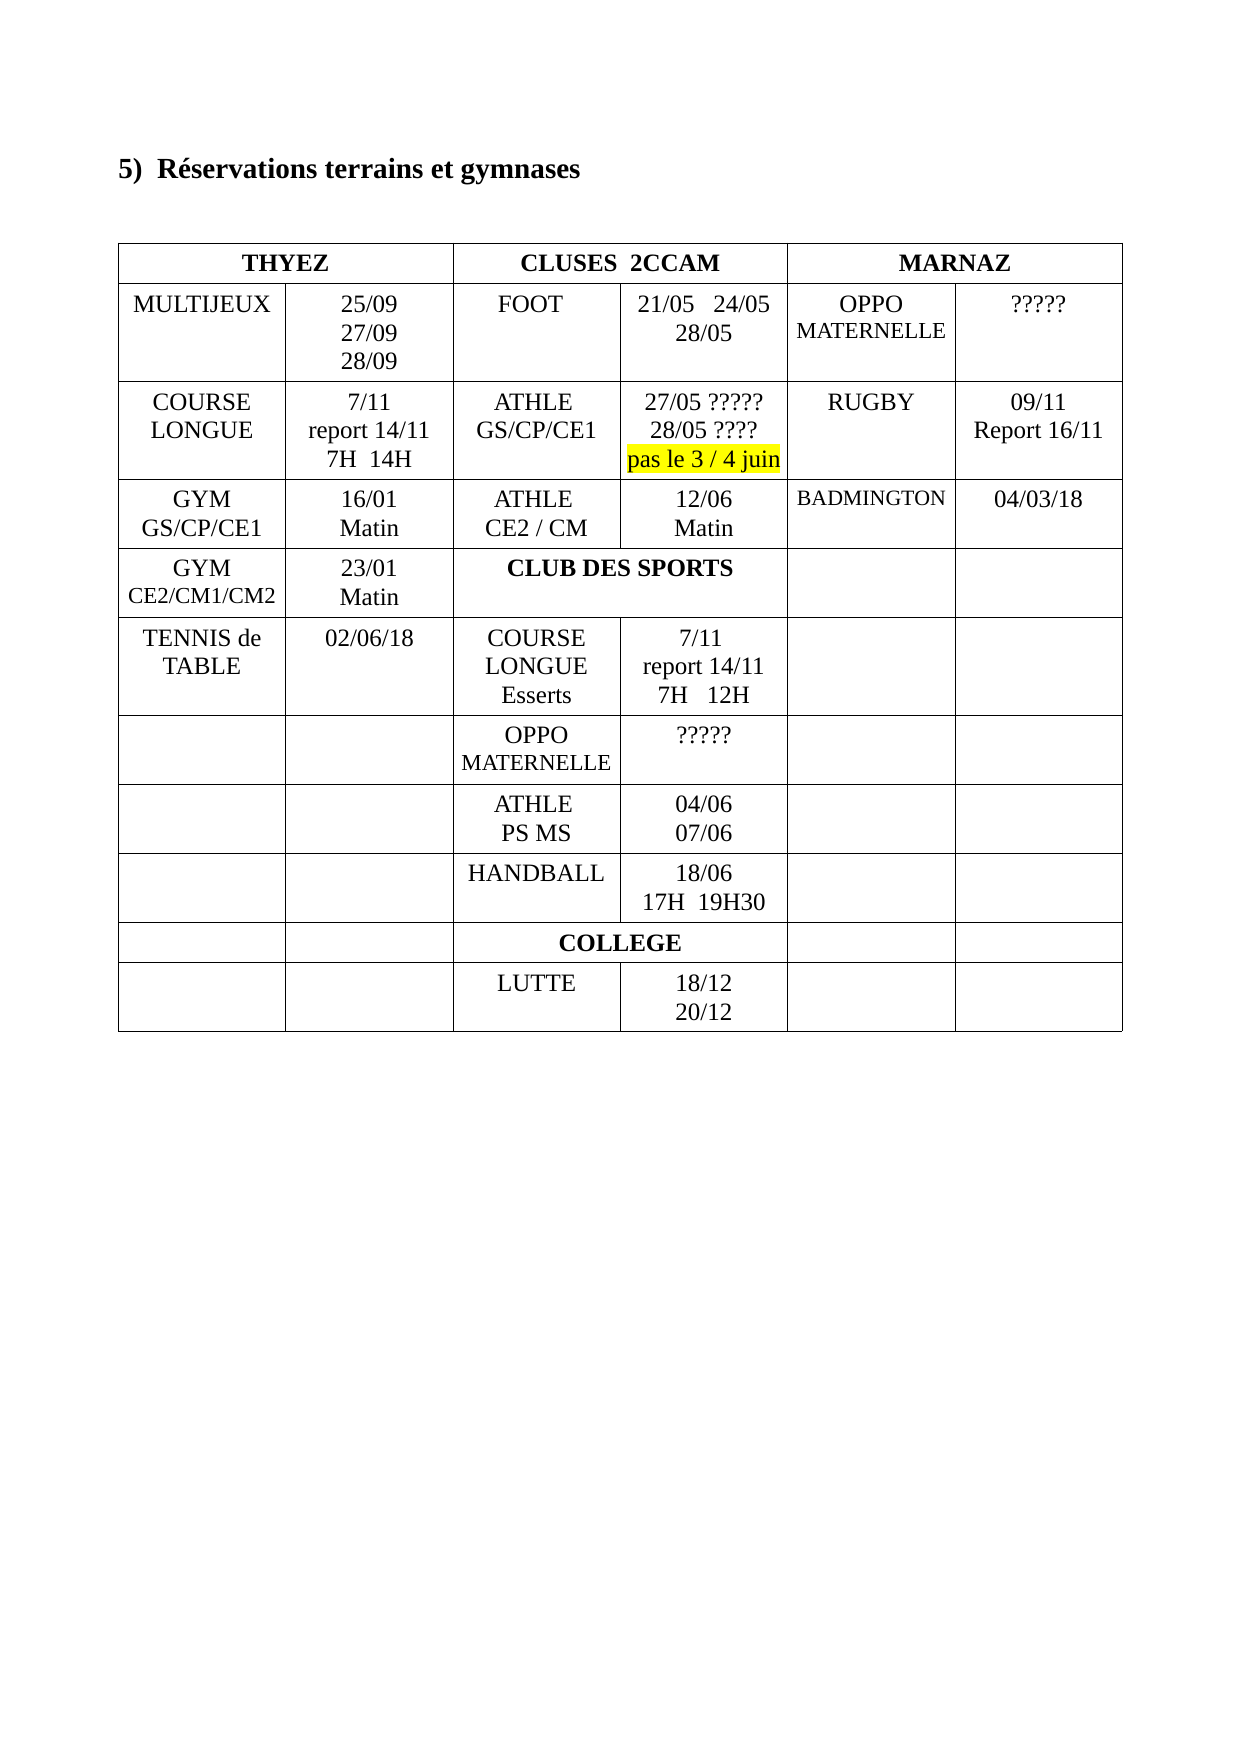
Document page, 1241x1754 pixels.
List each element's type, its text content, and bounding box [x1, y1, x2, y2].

text 5) Réservations terrains et gymnases [118, 152, 1122, 185]
table_cell [119, 963, 285, 1031]
table_cell [956, 923, 1122, 962]
table_header MARNAZ [788, 244, 1122, 283]
table_cell MULTIJEUX [119, 284, 285, 381]
table_cell ATHLE CE2 / CM [454, 480, 620, 548]
table_cell 7/11 report 14/11 7H 14H [286, 382, 453, 479]
table_cell FOOT [454, 284, 620, 381]
table_cell [788, 716, 955, 784]
table_cell OPPO MATERNELLE [788, 284, 955, 381]
table_cell COLLEGE [454, 923, 787, 962]
table_cell [119, 854, 285, 922]
table_cell 06/02/18 [286, 618, 453, 714]
table_cell [788, 549, 955, 617]
table_cell [119, 716, 285, 784]
table_cell BADMINGTON [788, 480, 955, 548]
table_cell [286, 854, 453, 922]
table_cell 03/04/18 [956, 480, 1122, 548]
table_cell 09/11 Report 16/11 [956, 382, 1122, 479]
table_cell [286, 785, 453, 853]
table_cell COURSE LONGUE [119, 382, 285, 479]
table_cell [956, 963, 1122, 1031]
table_cell GYM CE2/CM1/CM2 [119, 549, 285, 617]
table_cell HANDBALL [454, 854, 620, 922]
table_cell 16/01 Matin [286, 480, 453, 548]
table_cell OPPO MATERNELLE [454, 716, 620, 784]
table_cell [286, 716, 453, 784]
table_cell [119, 923, 285, 962]
table_cell RUGBY [788, 382, 955, 479]
table_cell [956, 716, 1122, 784]
table_cell [788, 963, 955, 1031]
table_cell ATHLE GS/CP/CE1 [454, 382, 620, 479]
table_header CLUSES 2CCAM [454, 244, 787, 283]
table_cell 7/11 report 14/11 7H 12H [621, 618, 787, 714]
table_cell COURSE LONGUE Esserts [454, 618, 620, 714]
table_cell [119, 785, 285, 853]
table_header THYEZ [119, 244, 453, 283]
table_cell 18/12 20/12 [621, 963, 787, 1031]
table_cell [956, 618, 1122, 714]
table_cell TENNIS de TABLE [119, 618, 285, 714]
table_cell GYM GS/CP/CE1 [119, 480, 285, 548]
table_cell 12/06 Matin [621, 480, 787, 548]
table_cell ATHLE PS MS [454, 785, 620, 853]
table_cell [788, 854, 955, 922]
table_cell [286, 923, 453, 962]
table_cell 21/05 24/05 28/05 [621, 284, 787, 381]
table_cell 25/09 27/09 28/09 [286, 284, 453, 381]
table_cell CLUB DES SPORTS [454, 549, 787, 617]
table_cell [956, 549, 1122, 617]
table_cell LUTTE [454, 963, 620, 1031]
table_cell 04/06 07/06 [621, 785, 787, 853]
table_cell [788, 785, 955, 853]
table_cell [956, 785, 1122, 853]
table_cell [286, 963, 453, 1031]
table_cell [788, 618, 955, 714]
table_cell 27/05 ????? 28/05 ???? pas le 3 / 4 juin [621, 382, 787, 479]
table_cell ????? [621, 716, 787, 784]
table_cell [788, 923, 955, 962]
table_cell 23/01 Matin [286, 549, 453, 617]
table_cell [956, 854, 1122, 922]
table_cell ????? [956, 284, 1122, 381]
table_cell 18/06 17H 19H30 [621, 854, 787, 922]
